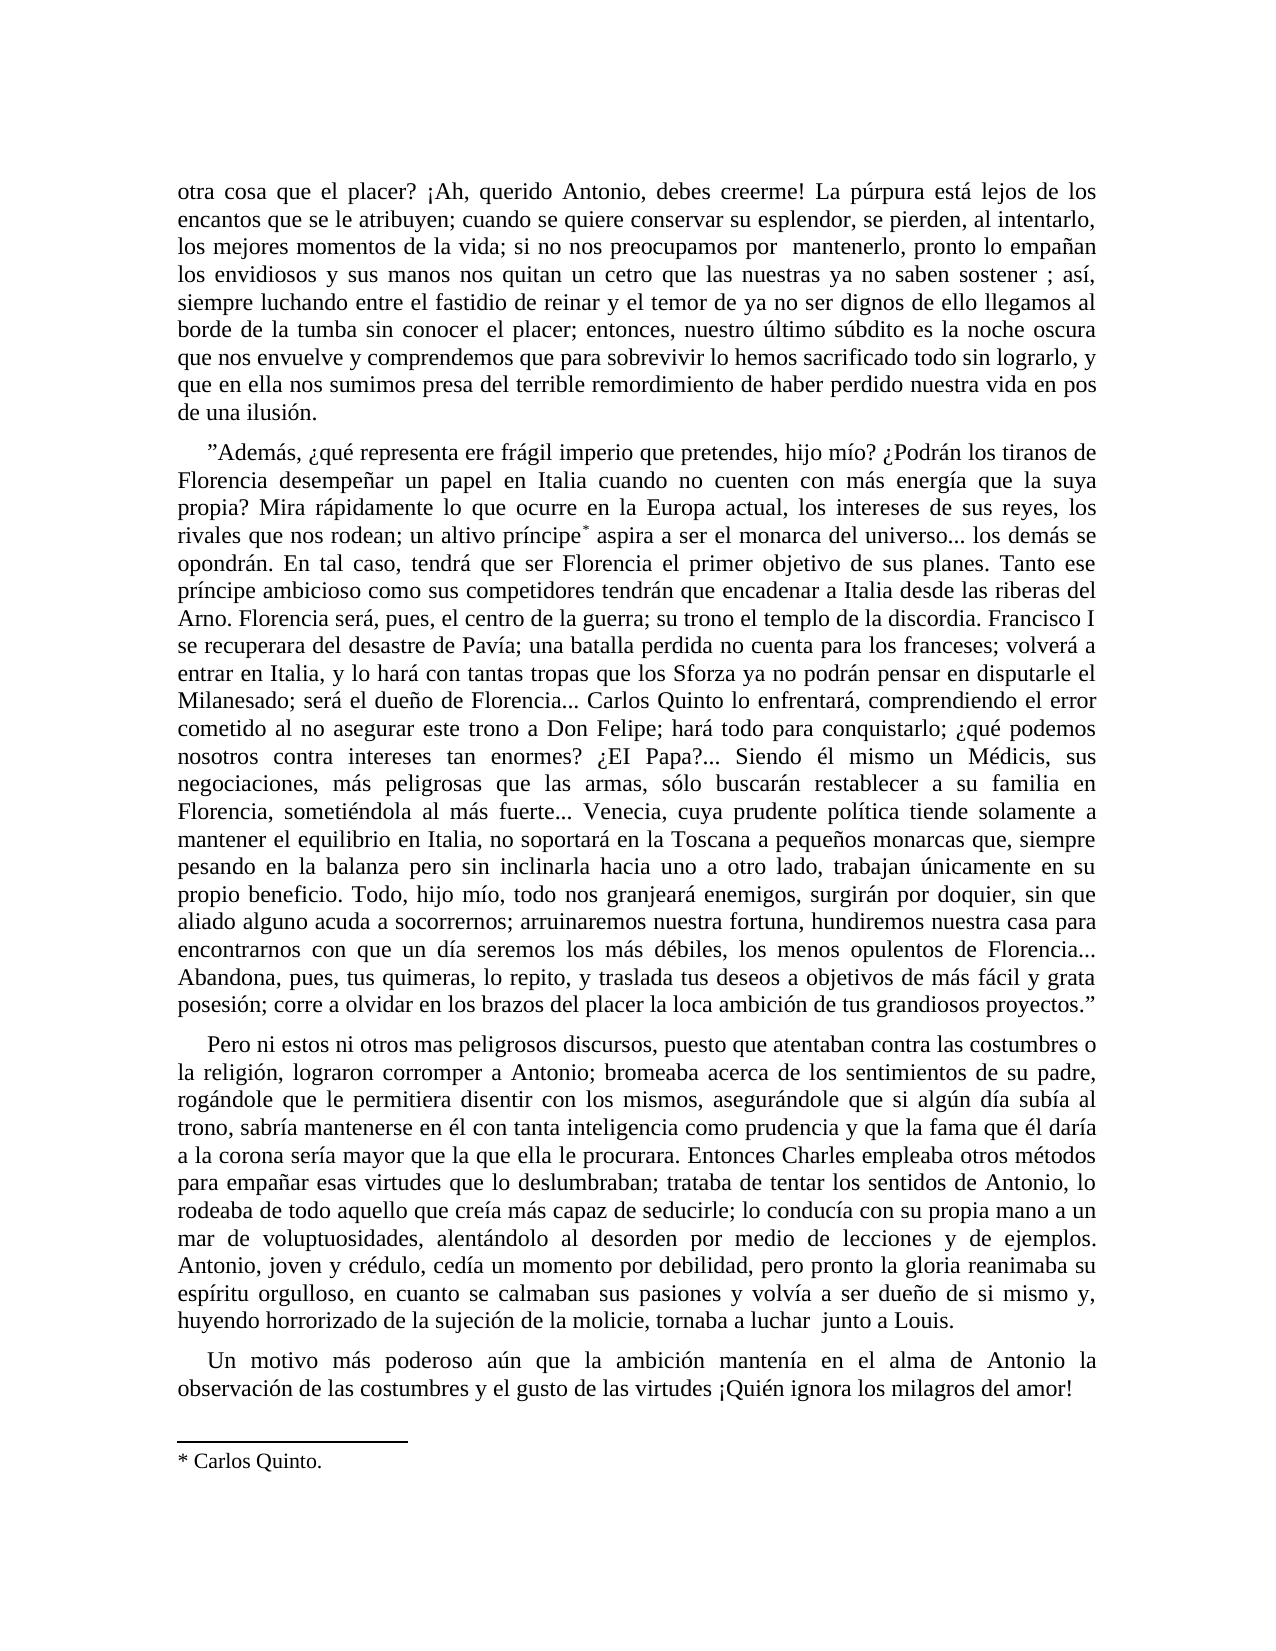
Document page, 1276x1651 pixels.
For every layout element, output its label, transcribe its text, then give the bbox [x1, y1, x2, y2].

text ”Además, ¿qué representa ere frágil imperio que pretendes, hijo mío? ¿Podrán los tiranos de Florencia desempeñar un papel en Italia cuando no cuenten con más energía que la suya propia? Mira rápidamente lo que ocurre en la Europa actual, los intereses de sus reyes, los rivales que nos rodean; un altivo príncipe aspira a ser el monarca del universo... los demás se opondrán. En tal caso, tendrá que ser Florencia el primer objetivo de sus planes. Tanto ese príncipe ambicioso como sus competidores tendrán que encadenar a Italia desde las riberas del Arno. Florencia será, pues, el centro de la guerra; su trono el templo de la discordia. Francisco I se recuperara del desastre de Pavía; una batalla perdida no cuenta para los franceses; volverá a entrar en Italia, y lo hará con tantas tropas que los Sforza ya no podrán pensar en disputarle el Milanesado; será el dueño de Florencia... Carlos Quinto lo enfrentará, comprendiendo el error cometido al no asegurar este trono a Don Felipe; hará todo para conquistarlo; ¿qué podemos nosotros contra intereses tan enormes? ¿EI Papa?... Siendo él mismo un Médicis, sus negociaciones, más peligrosas que las armas, sólo buscarán restablecer a su familia en Florencia, sometiéndola al más fuerte... Venecia, cuya prudente política tiende solamente a mantener el equilibrio en Italia, no soportará en la Toscana a pequeños monarcas que, siempre pesando en la balanza pero sin inclinarla hacia uno a otro lado, trabajan únicamente en su propio beneficio. Todo, hijo mío, todo nos granjeará enemigos, surgirán por doquier, sin que aliado alguno acuda a socorrernos; arruinaremos nuestra fortuna, hundiremos nuestra casa para encontrarnos con que un día seremos los más débiles, los menos opulentos de Florencia... Abandona, pues, tus quimeras, lo repito, y traslada tus deseos a objetivos de más fácil y grata posesión; corre a olvidar en los brazos del placer la loca ambición de tus grandiosos proyectos.” [177, 438, 1098, 1018]
text Pero ni estos ni otros mas peligrosos discursos, puesto que atentaban contra las costumbres o la religión, lograron corromper a Antonio; bromeaba acerca de los sentimientos de su padre, rogándole que le permitiera disentir con los mismos, asegurándole que si algún día subía al trono, sabría mantenerse en él con tanta inteligencia como prudencia y que la fama que él daría a la corona sería mayor que la que ella le procurara. Entonces Charles empleaba otros métodos para empañar esas virtudes que lo deslumbraban; trataba de tentar los sentidos de Antonio, lo rodeaba de todo aquello que creía más capaz de seducirle; lo conducía con su propia mano a un mar de voluptuosidades, alentándolo al desorden por medio de lecciones y de ejemplos. Antonio, joven y crédulo, cedía un momento por debilidad, pero pronto la gloria reanimaba su espíritu orgulloso, en cuanto se calmaban sus pasiones y volvía a ser dueño de si mismo y, huyendo horrorizado de la sujeción de la molicie, tornaba a luchar junto a Louis. [177, 1030, 1098, 1334]
text Carlos Quinto. [177, 1448, 1098, 1473]
text otra cosa que el placer? ¡Ah, querido Antonio, debes creerme! La púrpura está lejos de los encantos que se le atribuyen; cuando se quiere conservar su esplendor, se pierden, al intentarlo, los mejores momentos de la vida; si no nos preocupamos por mantenerlo, pronto lo empañan los envidiosos y sus manos nos quitan un cetro que las nuestras ya no saben sostener ; así, siempre luchando entre el fastidio de reinar y el temor de ya no ser dignos de ello llegamos al borde de la tumba sin conocer el placer; entonces, nuestro último súbdito es la noche oscura que nos envuelve y comprendemos que para sobrevivir lo hemos sacrificado todo sin lograrlo, y que en ella nos sumimos presa del terrible remordimiento de haber perdido nuestra vida en pos de una ilusión. [177, 177, 1098, 426]
text Un motivo más poderoso aún que la ambición mantenía en el alma de Antonio la observación de las costumbres y el gusto de las virtudes ¡Quién ignora los milagros del amor! [177, 1346, 1098, 1402]
